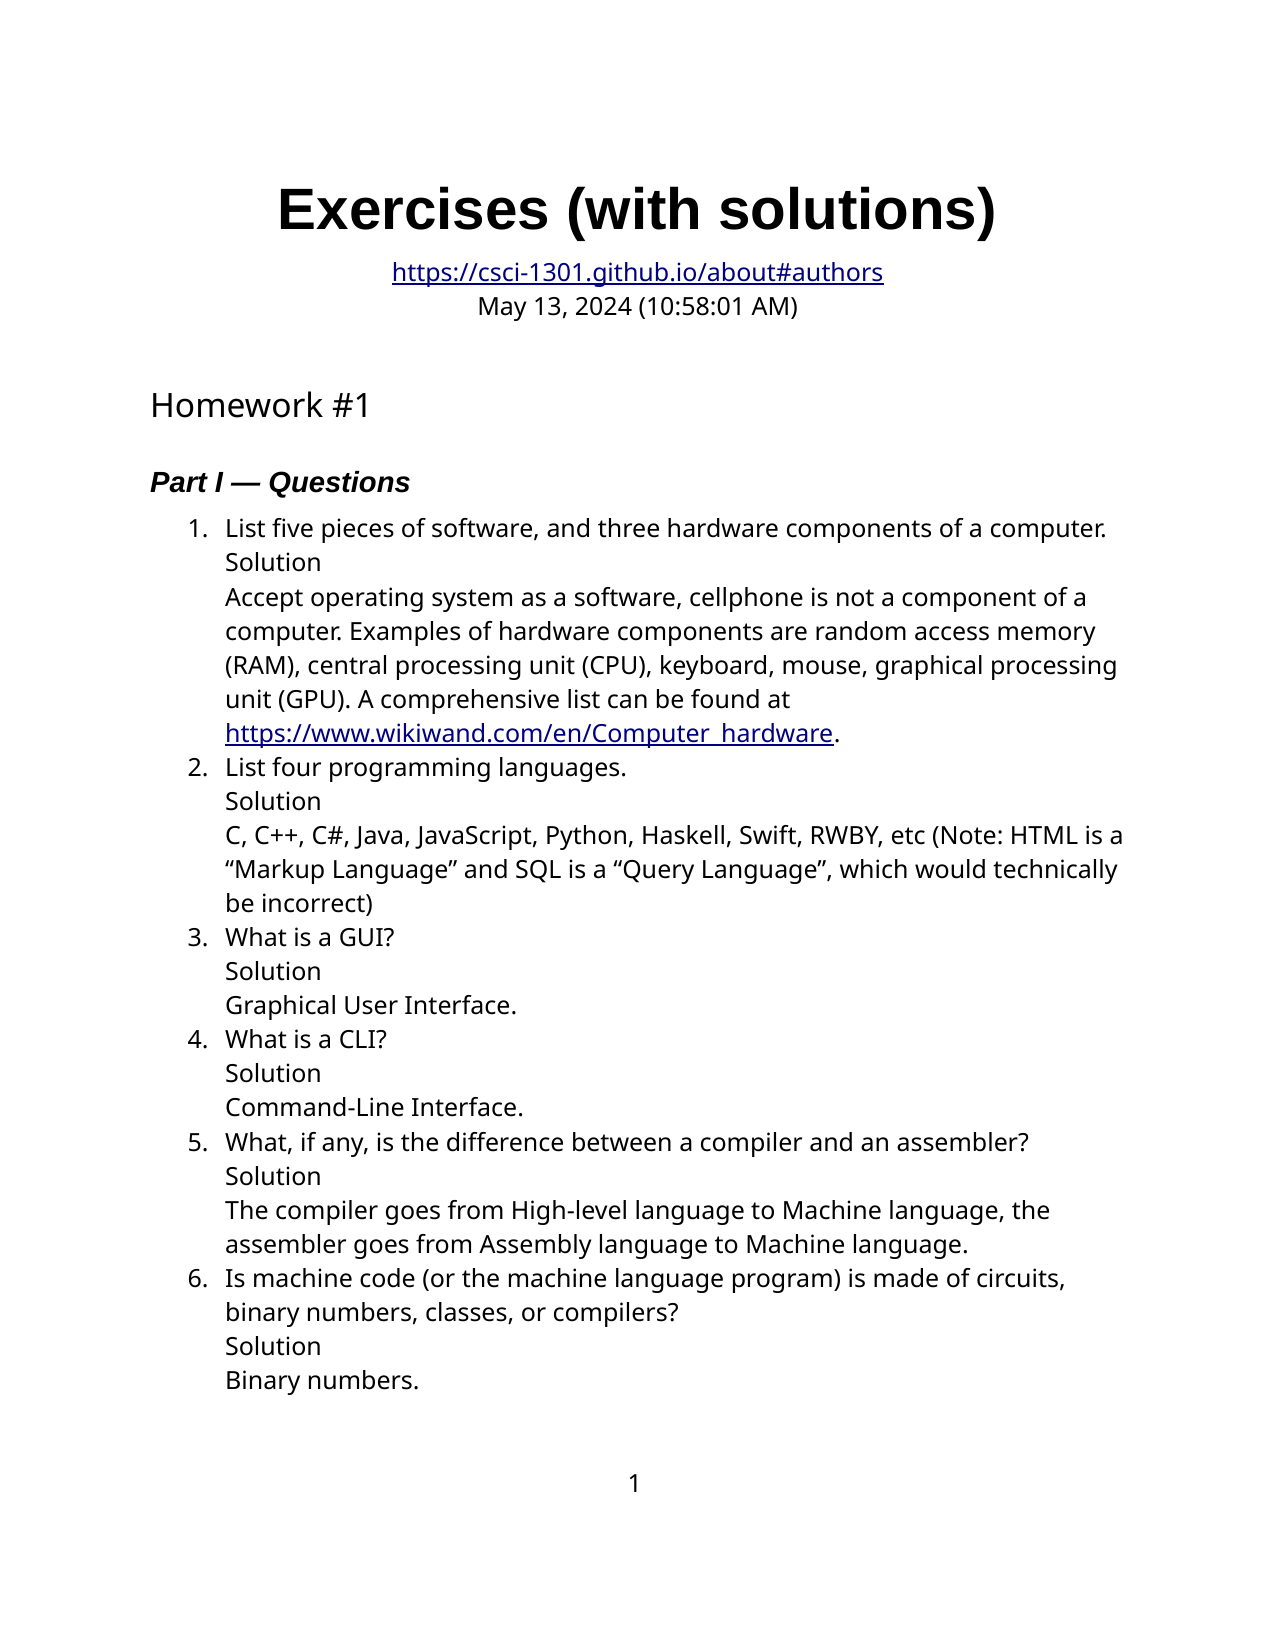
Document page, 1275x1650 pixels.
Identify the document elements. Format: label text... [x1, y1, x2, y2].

list Binary numbers. [187, 1363, 1125, 1397]
list What is a GUI? [187, 920, 1125, 954]
list Is machine code (or the machine language program) is made of circuits, binary numbers, classes, or compilers? [187, 1260, 1125, 1328]
list C, C++, C#, Java, JavaScript, Python, Haskell, Swift, RWBY, etc (Note: HTML is a “Markup Language” and SQL is a “Query Language”, which would technically be incorrect) [187, 818, 1125, 920]
list Solution [187, 1056, 1125, 1090]
list Solution [187, 954, 1125, 988]
list Solution [187, 1158, 1125, 1192]
list Solution [187, 783, 1125, 818]
list Solution [187, 1328, 1125, 1363]
list What is a CLI? [187, 1022, 1125, 1056]
list The compiler goes from High-level language to Machine language, the assembler goes from Assembly language to Machine language. [187, 1192, 1125, 1260]
list Graphical User Interface. [187, 988, 1125, 1022]
list Solution [187, 545, 1125, 579]
title Exercises (with solutions) [150, 175, 1125, 242]
text https://csci-1301.github.io/about#authors [150, 254, 1125, 289]
subtitle Part I — Questions [150, 465, 1125, 498]
list List four programming languages. [187, 749, 1125, 783]
subtitle Homework #1 [150, 382, 1125, 427]
list Accept operating system as a software, cellphone is not a component of a computer. Examples of hardware components are random access memory (RAM), central processing unit (CPU), keyboard, mouse, graphical processing unit (GPU). A comprehensive list can be found at https://www.wikiwand.com/en/Computer_hardware. [187, 579, 1125, 749]
text May 13, 2024 (10:58:01 AM) [150, 289, 1125, 323]
list Command-Line Interface. [187, 1090, 1125, 1124]
list List five pieces of software, and three hardware components of a computer. [187, 511, 1125, 545]
list What, if any, is the difference between a compiler and an assembler? [187, 1124, 1125, 1158]
